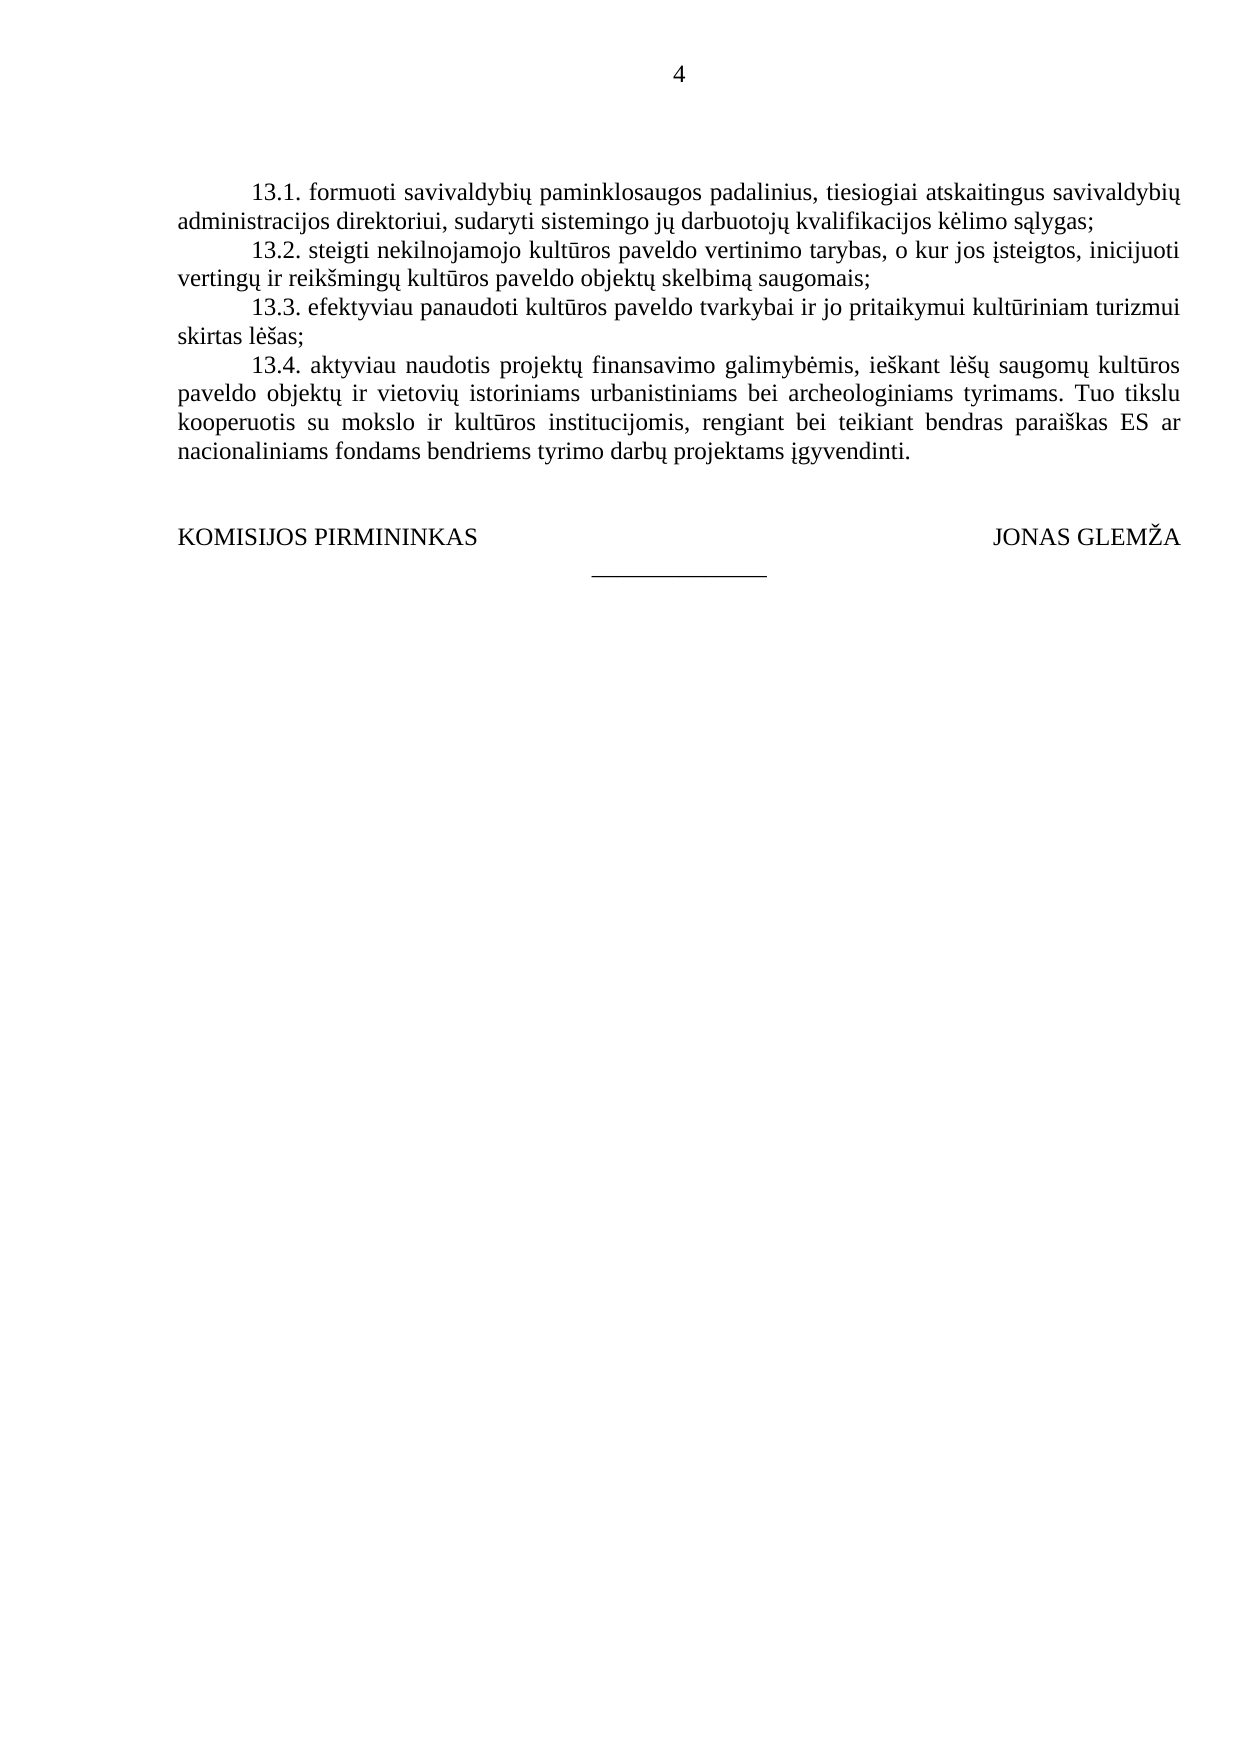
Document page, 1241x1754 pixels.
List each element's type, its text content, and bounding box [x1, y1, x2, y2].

text 13.4. aktyviau naudotis projektų finansavimo galimybėmis, ieškant lėšų saugomų kultūros paveldo objektų ir vietovių istoriniams urbanistiniams bei archeologiniams tyrimams. Tuo tikslu kooperuotis su mokslo ir kultūros institucijomis, rengiant bei teikiant bendras paraiškas ES ar nacionaliniams fondams bendriems tyrimo darbų projektams įgyvendinti. [177, 350, 1181, 465]
text 13.1. formuoti savivaldybių paminklosaugos padalinius, tiesiogiai atskaitingus savivaldybių administracijos direktoriui, sudaryti sistemingo jų darbuotojų kvalifikacijos kėlimo sąlygas; [177, 177, 1181, 235]
text 13.2. steigti nekilnojamojo kultūros paveldo vertinimo tarybas, o kur jos įsteigtos, inicijuoti vertingų ir reikšmingų kultūros paveldo objektų skelbimą saugomais; [177, 235, 1181, 292]
text ______________ [177, 551, 1181, 580]
text KOMISIJOS PIRMININKAS JONAS GLEMŽA [177, 522, 1181, 551]
text 13.3. efektyviau panaudoti kultūros paveldo tvarkybai ir jo pritaikymui kultūriniam turizmui skirtas lėšas; [177, 292, 1181, 350]
